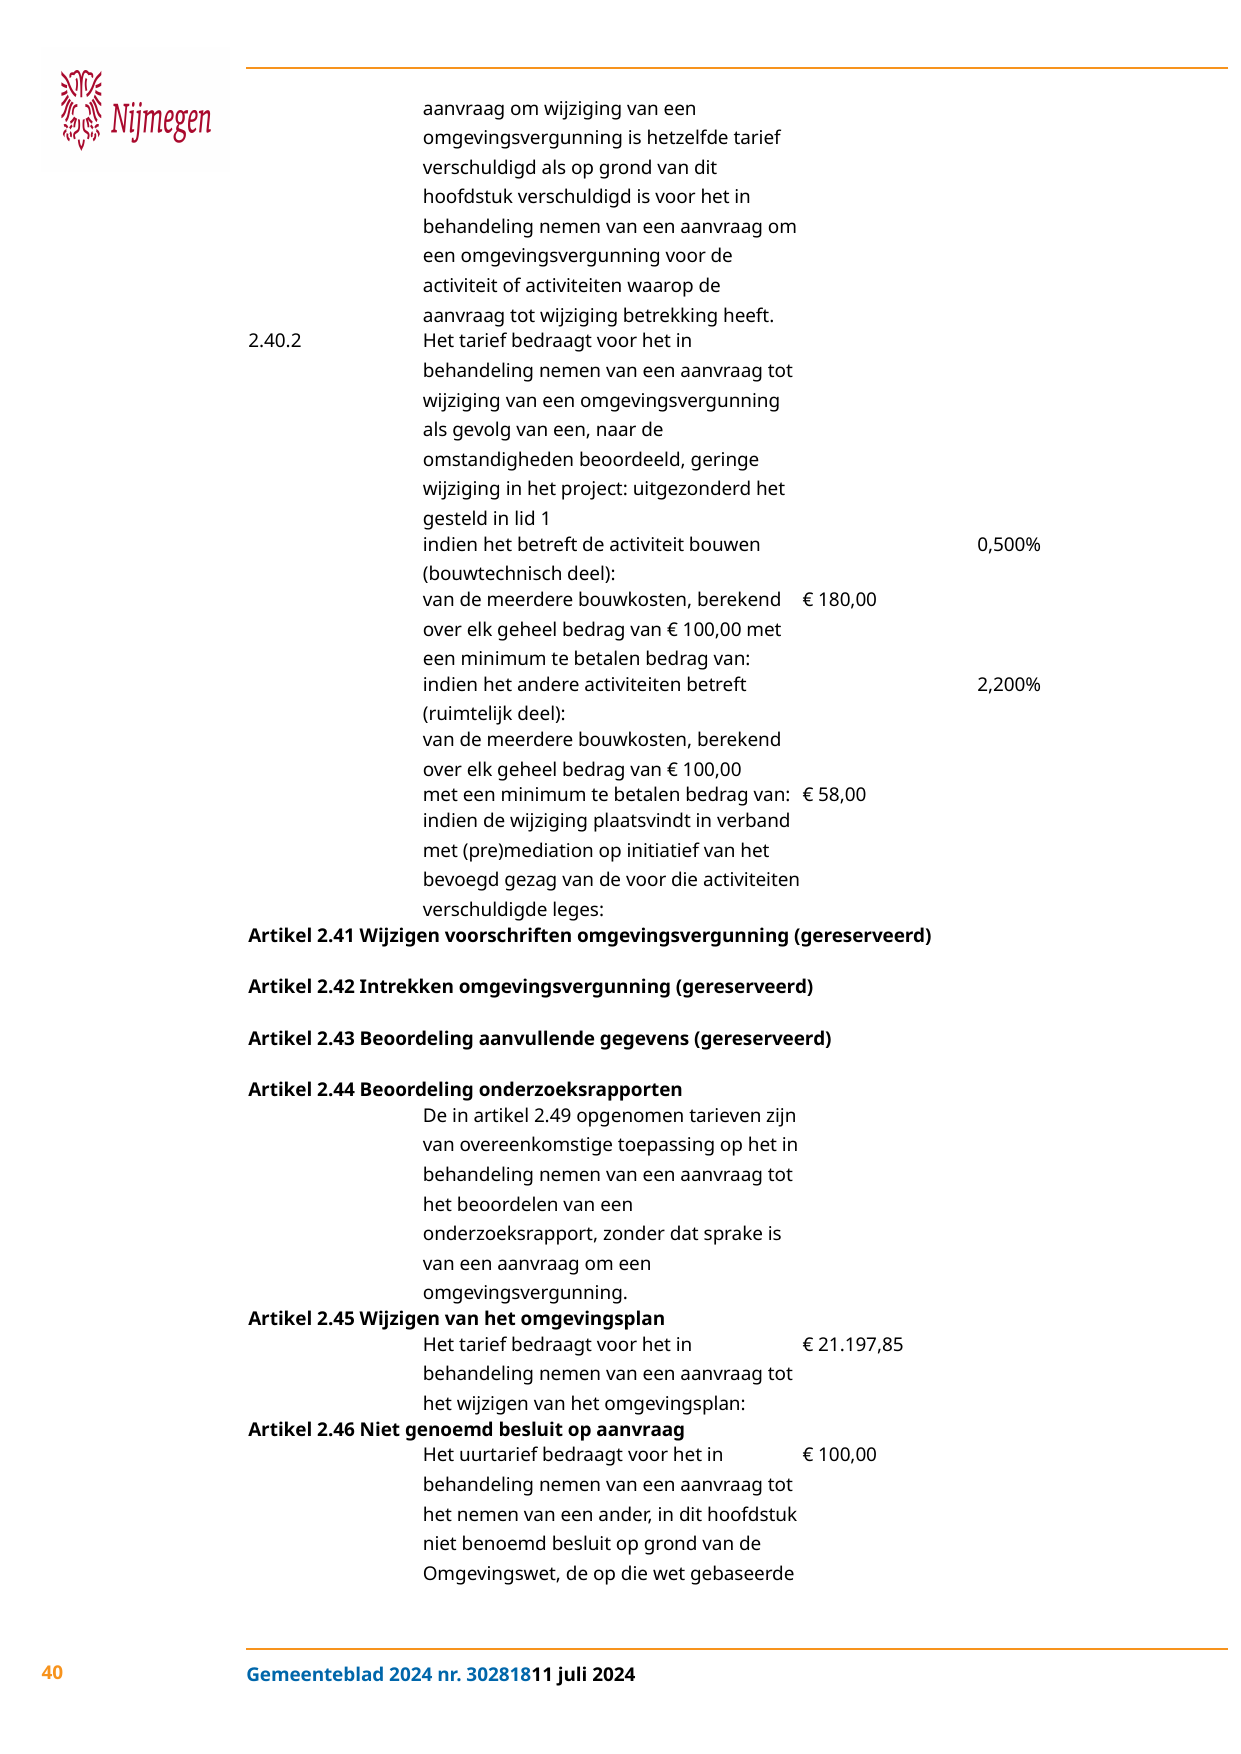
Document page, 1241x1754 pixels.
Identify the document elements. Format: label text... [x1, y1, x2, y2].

table_cell [248, 95, 423, 328]
table_cell [423, 999, 802, 1025]
table_cell indien de wijziging plaatsvindt in verband met (pre)mediation op initiatief van het bevoegd gezag van de voor die activiteiten verschuldigde leges: [423, 808, 802, 922]
table_cell [802, 1102, 977, 1305]
table_cell [802, 948, 977, 973]
table_cell Artikel 2.43 Beoordeling aanvullende gegevens (gereserveerd) [248, 1025, 977, 1051]
table_cell [802, 671, 977, 726]
table_cell [802, 95, 977, 328]
table_cell Het uurtarief bedraagt voor het in behandeling nemen van een aanvraag tot het nemen van een ander, in dit hoofdstuk niet benoemd besluit op grond van de Omgevingswet, de op die wet gebaseerde [423, 1442, 802, 1586]
table_cell [977, 808, 1152, 922]
table_cell [977, 999, 1152, 1025]
table_cell 2.40.2 [248, 328, 423, 531]
table_cell [423, 948, 802, 973]
table_cell [802, 531, 977, 586]
table_cell [802, 328, 977, 531]
table_cell [248, 782, 423, 807]
table_cell [248, 1442, 423, 1586]
table_cell De in artikel 2.49 opgenomen tarieven zijn van overeenkomstige toepassing op het in behandeling nemen van een aanvraag tot het beoordelen van een onderzoeksrapport, zonder dat sprake is van een aanvraag om een omgevingsvergunning. [423, 1102, 802, 1305]
table_cell [977, 1102, 1152, 1305]
table_cell 0,500% [977, 531, 1152, 586]
table_cell [248, 586, 423, 671]
table_cell [248, 671, 423, 726]
table_cell [248, 808, 423, 922]
table_cell [977, 948, 1152, 973]
table_cell [802, 999, 977, 1025]
table_cell [977, 726, 1152, 782]
table_cell [977, 586, 1152, 671]
table_cell € 100,00 [802, 1442, 977, 1586]
table_cell Artikel 2.41 Wijzigen voorschriften omgevingsvergunning (gereserveerd) [248, 922, 977, 948]
table_cell 2,200% [977, 671, 1152, 726]
table_cell [977, 782, 1152, 807]
table_cell van de meerdere bouwkosten, berekend over elk geheel bedrag van € 100,00 [423, 726, 802, 782]
table_cell indien het betreft de activiteit bouwen (bouwtechnisch deel): [423, 531, 802, 586]
table_cell aanvraag om wijziging van een omgevingsvergunning is hetzelfde tarief verschuldigd als op grond van dit hoofdstuk verschuldigd is voor het in behandeling nemen van een aanvraag om een omgevingsvergunning voor de activiteit of activiteiten waarop de aanvraag tot wijziging betrekking heeft. [423, 95, 802, 328]
table_cell [977, 95, 1152, 328]
table_cell [248, 726, 423, 782]
table_cell [977, 1442, 1152, 1586]
table_cell Het tarief bedraagt voor het in behandeling nemen van een aanvraag tot wijziging van een omgevingsvergunning als gevolg van een, naar de omstandigheden beoordeeld, geringe wijziging in het project: uitgezonderd het gesteld in lid 1 [423, 328, 802, 531]
table_cell [423, 1051, 802, 1076]
table_cell [977, 1331, 1152, 1416]
table_cell Artikel 2.46 Niet genoemd besluit op aanvraag [248, 1416, 977, 1442]
table_cell € 180,00 [802, 586, 977, 671]
table_cell [802, 808, 977, 922]
table_cell Artikel 2.42 Intrekken omgevingsvergunning (gereserveerd) [248, 973, 977, 999]
table_cell [248, 1051, 423, 1076]
table_cell Artikel 2.45 Wijzigen van het omgevingsplan [248, 1305, 977, 1331]
table_cell € 58,00 [802, 782, 977, 807]
table_cell [248, 948, 423, 973]
table_cell [977, 328, 1152, 531]
table_cell [248, 999, 423, 1025]
table_cell Artikel 2.44 Beoordeling onderzoeksrapporten [248, 1076, 977, 1102]
table_cell € 21.197,85 [802, 1331, 977, 1416]
table_cell indien het andere activiteiten betreft (ruimtelijk deel): [423, 671, 802, 726]
table_cell [248, 531, 423, 586]
table_cell van de meerdere bouwkosten, berekend over elk geheel bedrag van € 100,00 met een minimum te betalen bedrag van: [423, 586, 802, 671]
table_cell [802, 1051, 977, 1076]
picture [41, 47, 231, 172]
table_cell [248, 1331, 423, 1416]
table_cell [802, 726, 977, 782]
table_cell [248, 1102, 423, 1305]
table_cell [977, 1051, 1152, 1076]
table_cell Het tarief bedraagt voor het in behandeling nemen van een aanvraag tot het wijzigen van het omgevingsplan: [423, 1331, 802, 1416]
table_cell met een minimum te betalen bedrag van: [423, 782, 802, 807]
